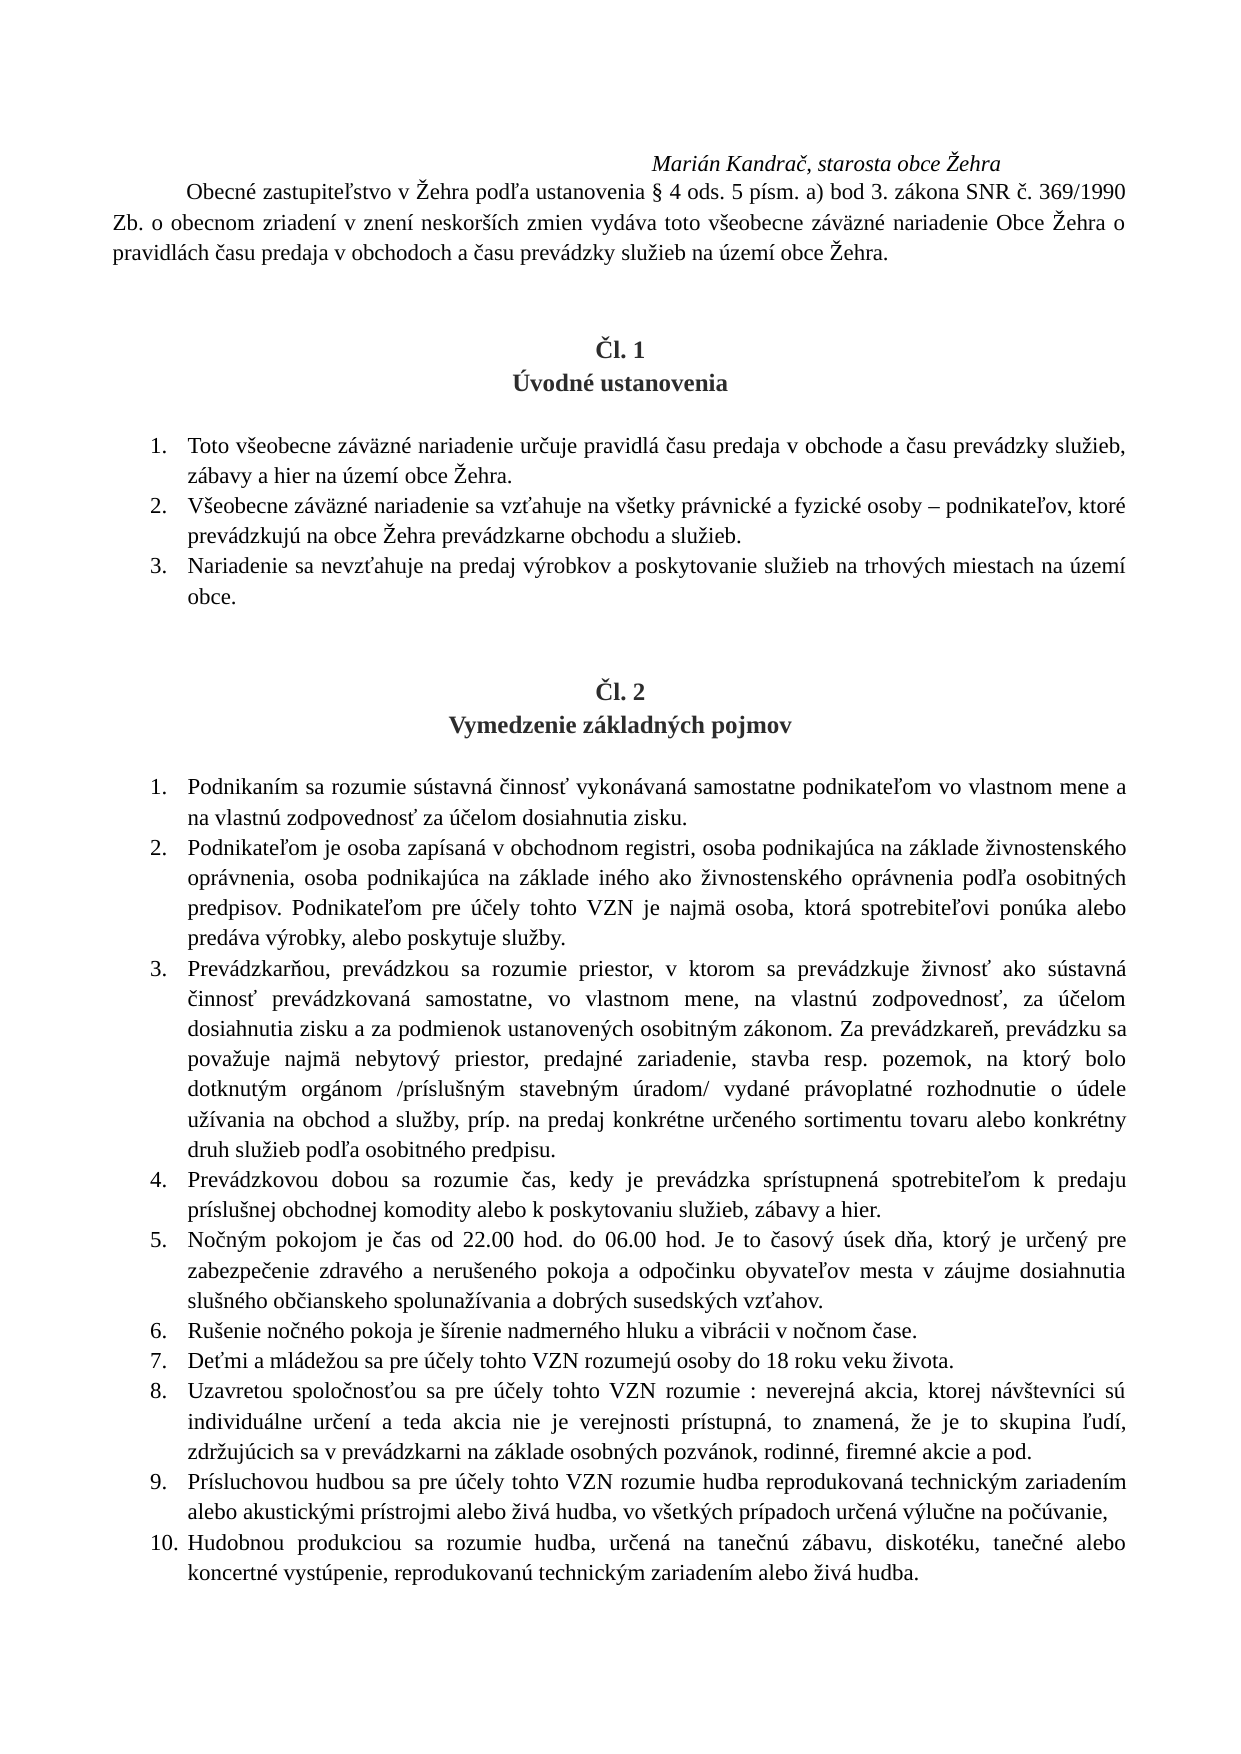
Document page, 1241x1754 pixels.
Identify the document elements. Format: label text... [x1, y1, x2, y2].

list Nariadenie sa nevzťahuje na predaj výrobkov a poskytovanie služieb na trhových miestach na území obce. [150, 552, 1128, 609]
list Všeobecne záväzné nariadenie sa vzťahuje na všetky právnické a fyzické osoby – podnikateľov, ktoré prevádzkujú na obce Žehra prevádzkarne obchodu a služieb. [150, 492, 1128, 549]
list Prevádzkovou dobou sa rozumie čas, kedy je prevádzka sprístupnená spotrebiteľom k predaju príslušnej obchodnej komodity alebo k poskytovaniu služieb, zábavy a hier. [150, 1166, 1128, 1223]
list Toto všeobecne záväzné nariadenie určuje pravidlá času predaja v obchode a času prevádzky služieb, zábavy a hier na území obce Žehra. [150, 432, 1128, 488]
list Prísluchovou hudbou sa pre účely tohto VZN rozumie hudba reprodukovaná technickým zariadením alebo akustickými prístrojmi alebo živá hudba, vo všetkých prípadoch určená výlučne na počúvanie, [150, 1468, 1128, 1525]
text Úvodné ustanovenia [112, 368, 1128, 397]
list Podnikaním sa rozumie sústavná činnosť vykonávaná samostatne podnikateľom vo vlastnom mene a na vlastnú zodpovednosť za účelom dosiahnutia zisku. [150, 773, 1128, 830]
list Podnikateľom je osoba zapísaná v obchodnom registri, osoba podnikajúca na základe živnostenského oprávnenia, osoba podnikajúca na základe iného ako živnostenského oprávnenia podľa osobitných predpisov. Podnikateľom pre účely tohto VZN je najmä osoba, ktorá spotrebiteľovi ponúka alebo predáva výrobky, alebo poskytuje služby. [150, 834, 1128, 951]
list Rušenie nočného pokoja je šírenie nadmerného hluku a vibrácii v nočnom čase. [150, 1317, 1128, 1343]
text Obecné zastupiteľstvo v Žehra podľa ustanovenia § 4 ods. 5 písm. a) bod 3. zákona SNR č. 369/1990 Zb. o obecnom zriadení v znení neskorších zmien vydáva toto všeobecne záväzné nariadenie Obce Žehra o pravidlách času predaja v obchodoch a času prevádzky služieb na území obce Žehra. [112, 176, 1128, 266]
list Deťmi a mládežou sa pre účely tohto VZN rozumejú osoby do 18 roku veku života. [150, 1347, 1128, 1374]
list Uzavretou spoločnosťou sa pre účely tohto VZN rozumie : neverejná akcia, ktorej návštevníci sú individuálne určení a teda akcia nie je verejnosti prístupná, to znamená, že je to skupina ľudí, zdržujúcich sa v prevádzkarni na základe osobných pozvánok, rodinné, firemné akcie a pod. [150, 1378, 1128, 1464]
text Marián Kandrač, starosta obce Žehra [555, 150, 1128, 176]
text Čl. 2 Vymedzenie základných pojmov [112, 677, 1128, 739]
list Nočným pokojom je čas od 22.00 hod. do 06.00 hod. Je to časový úsek dňa, ktorý je určený pre zabezpečenie zdravého a nerušeného pokoja a odpočinku obyvateľov mesta v záujme dosiahnutia slušného občianskeho spolunažívania a dobrých susedských vzťahov. [150, 1227, 1128, 1313]
list Prevádzkarňou, prevádzkou sa rozumie priestor, v ktorom sa prevádzkuje živnosť ako sústavná činnosť prevádzkovaná samostatne, vo vlastnom mene, na vlastnú zodpovednosť, za účelom dosiahnutia zisku a za podmienok ustanovených osobitným zákonom. Za prevádzkareň, prevádzku sa považuje najmä nebytový priestor, predajné zariadenie, stavba resp. pozemok, na ktorý bolo dotknutým orgánom /príslušným stavebným úradom/ vydané právoplatné rozhodnutie o údele užívania na obchod a služby, príp. na predaj konkrétne určeného sortimentu tovaru alebo konkrétny druh služieb podľa osobitného predpisu. [150, 955, 1128, 1162]
text Čl. 1 [112, 335, 1128, 364]
list Hudobnou produkciou sa rozumie hudba, určená na tanečnú zábavu, diskotéku, tanečné alebo koncertné vystúpenie, reprodukovanú technickým zariadením alebo živá hudba. [150, 1529, 1128, 1585]
